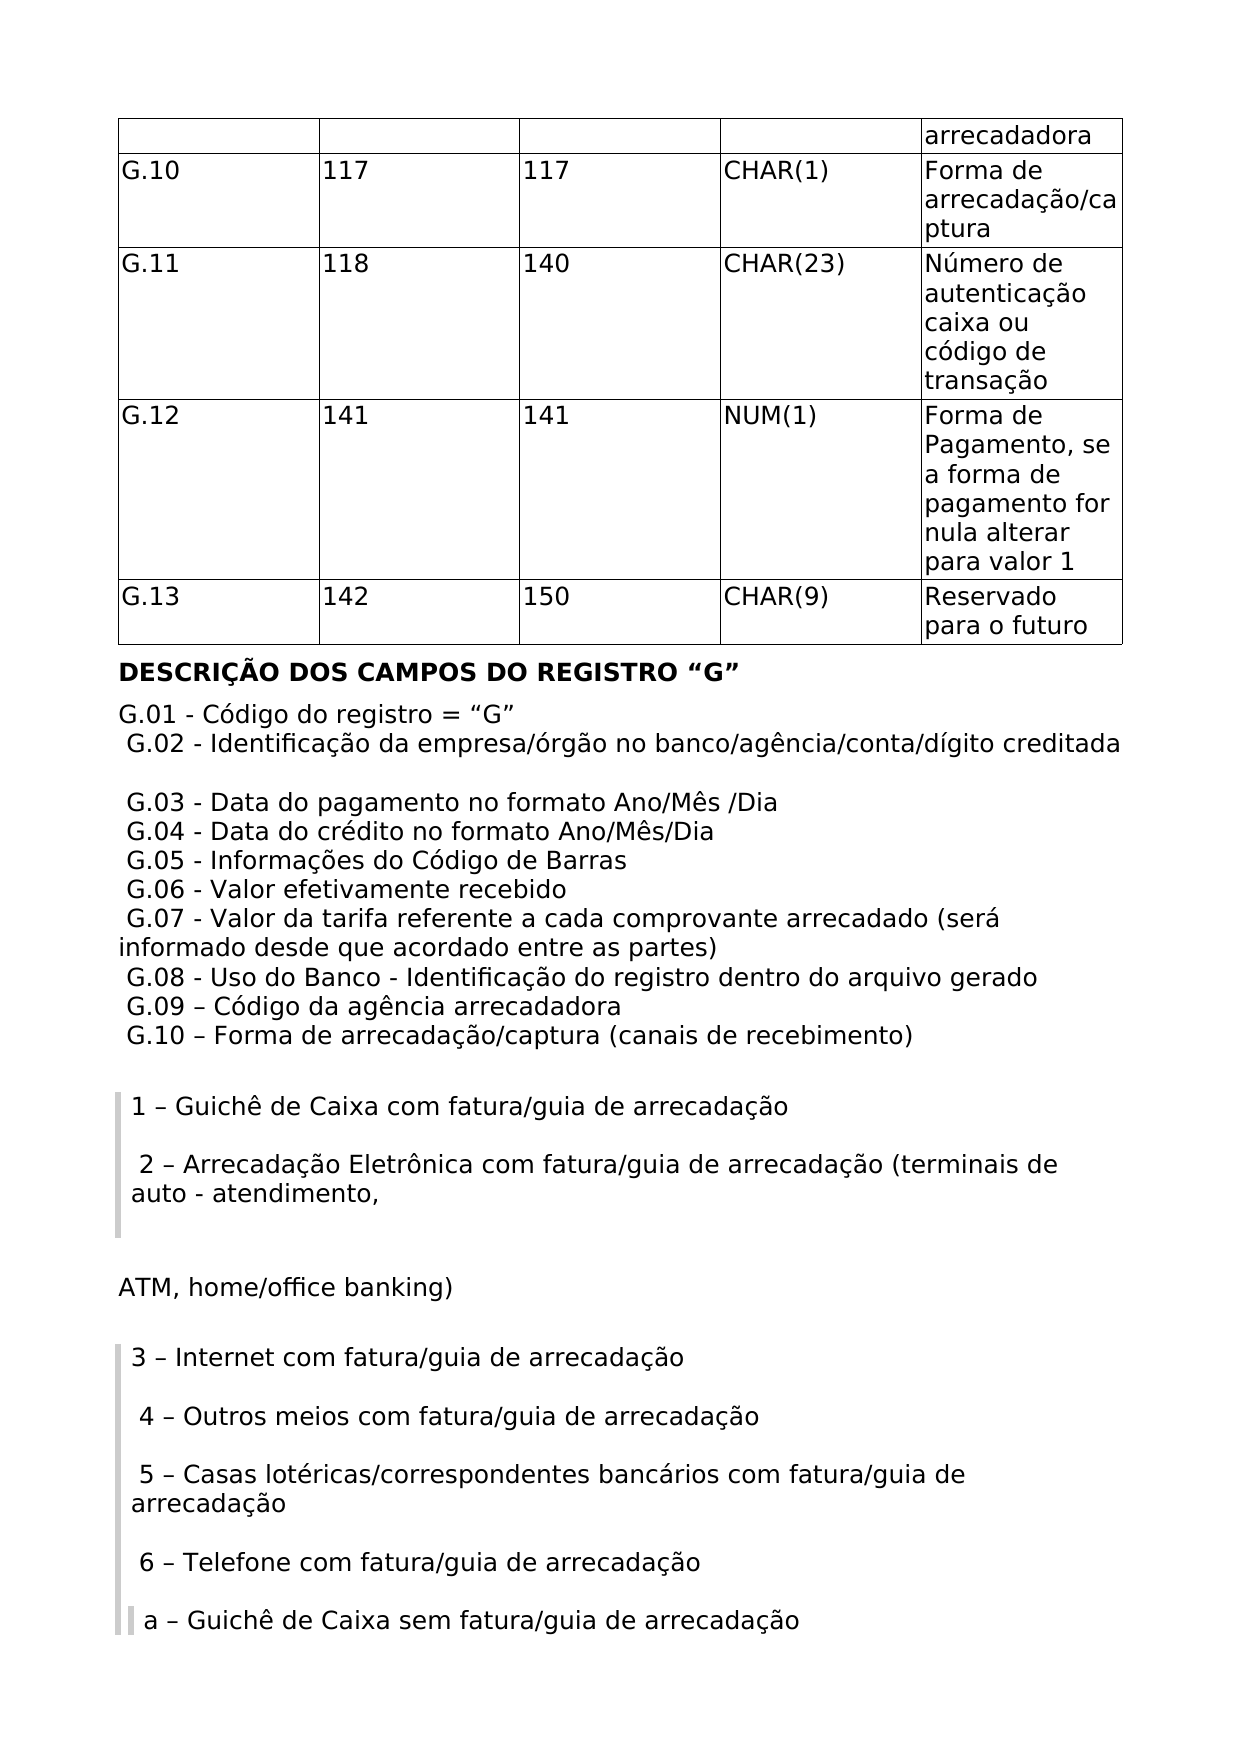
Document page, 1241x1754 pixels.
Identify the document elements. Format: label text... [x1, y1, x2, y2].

table_cell [320, 119, 519, 153]
table_cell CHAR(1) [721, 154, 921, 247]
table_cell G.12 [119, 400, 319, 579]
table_cell [520, 119, 720, 153]
table_cell 150 [520, 580, 720, 644]
table_cell Número de autenticação caixa ou código de transação [922, 248, 1122, 398]
table_cell 140 [520, 248, 720, 398]
table_header a – Guichê de Caixa sem fatura/guia de arrecadação [134, 1606, 1109, 1635]
text G.01 - Código do registro = “G” G.02 - Identificação da empresa/órgão no banco/agência/conta/dígito creditada G.03 - Data do pagamento no formato Ano/Mês /Dia G.04 - Data do crédito no formato Ano/Mês/Dia G.05 - Informações do Código de Barras G.06 - Valor efetivamente recebido G.07 - Valor da tarifa referente a cada comprovante arrecadado (será informado desde que acordado entre as partes) G.08 - Uso do Banco - Identificação do registro dentro do arquivo gerado G.09 – Código da agência arrecadadora G.10 – Forma de arrecadação/captura (canais de recebimento) [118, 700, 1122, 1079]
table_cell Forma de Pagamento, se a forma de pagamento for nula alterar para valor 1 [922, 400, 1122, 579]
table_header 3 – Internet com fatura/guia de arrecadação 4 – Outros meios com fatura/guia de arrecadação 5 – Casas lotéricas/correspondentes bancários com fatura/guia de arrecadação 6 – Telefone com fatura/guia de arrecadação [121, 1344, 1122, 1635]
table_cell Reservado para o futuro [922, 580, 1122, 644]
table_cell 117 [520, 154, 720, 247]
table_cell [119, 119, 319, 153]
table_cell G.10 [119, 154, 319, 247]
table_cell arrecadadora [922, 119, 1122, 153]
table_cell 142 [320, 580, 519, 644]
table_cell CHAR(9) [721, 580, 921, 644]
table_cell Forma de arrecadação/captura [922, 154, 1122, 247]
table_cell G.11 [119, 248, 319, 398]
table_cell 141 [320, 400, 519, 579]
table_cell 118 [320, 248, 519, 398]
text ATM, home/office banking) [118, 1273, 1122, 1331]
table_cell 117 [320, 154, 519, 247]
table_cell G.13 [119, 580, 319, 644]
table_cell NUM(1) [721, 400, 921, 579]
table_cell [721, 119, 921, 153]
table_cell 141 [520, 400, 720, 579]
text DESCRIÇÃO DOS CAMPOS DO REGISTRO “G” [118, 658, 1122, 688]
table_cell CHAR(23) [721, 248, 921, 398]
table_header 1 – Guichê de Caixa com fatura/guia de arrecadação 2 – Arrecadação Eletrônica com fatura/guia de arrecadação (terminais de auto - atendimento, [121, 1092, 1122, 1238]
